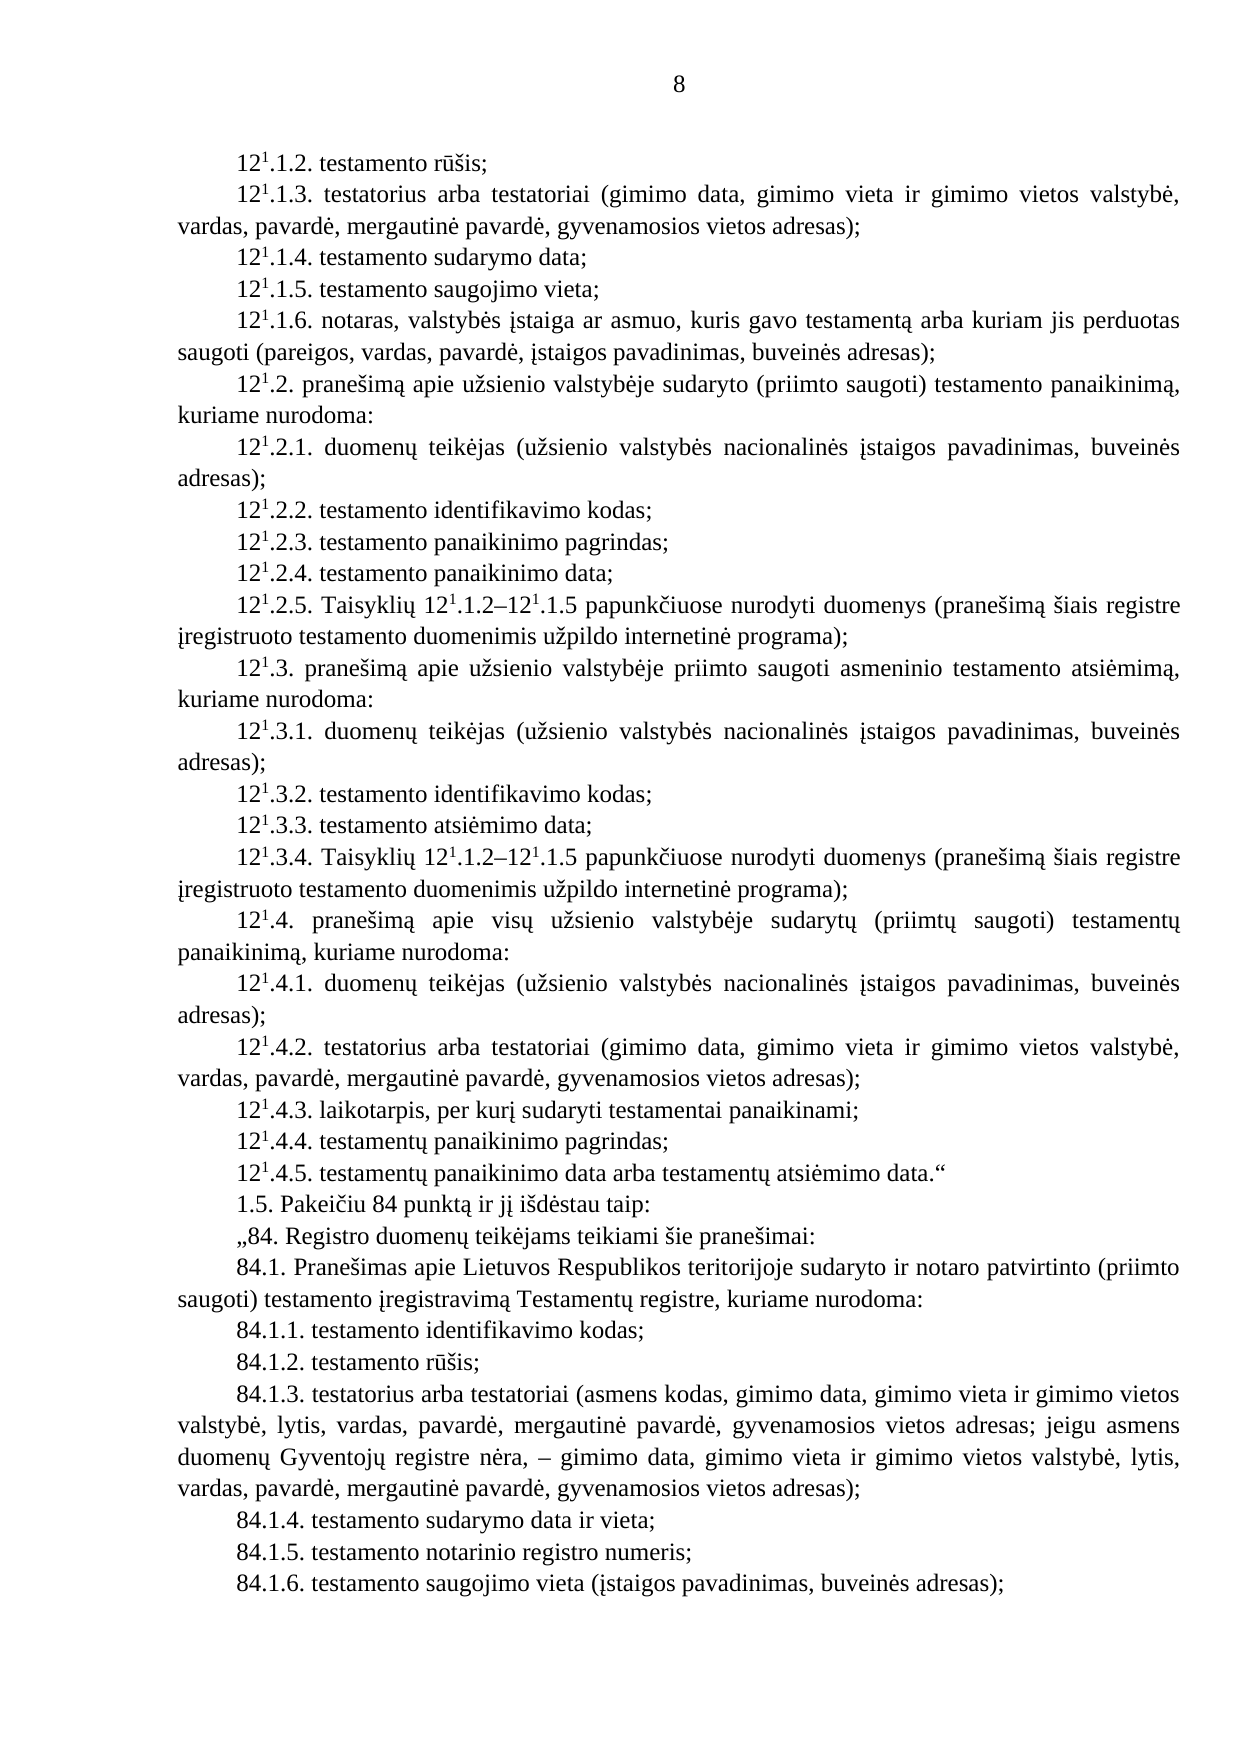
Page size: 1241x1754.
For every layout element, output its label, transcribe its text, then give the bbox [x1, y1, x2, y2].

text 84.1.5. testamento notarinio registro numeris; [177, 1537, 1181, 1565]
text 121.2. pranešimą apie užsienio valstybėje sudaryto (priimto saugoti) testamento panaikinimą, kuriame nurodoma: [177, 369, 1181, 429]
text 121.4.1. duomenų teikėjas (užsienio valstybės nacionalinės įstaigos pavadinimas, buveinės adresas); [177, 968, 1181, 1029]
text 121.3.2. testamento identifikavimo kodas; [177, 779, 1181, 808]
text 121.3.3. testamento atsiėmimo data; [177, 811, 1181, 839]
text 121.1.2. testamento rūšis; [177, 148, 1181, 177]
text 121.2.3. testamento panaikinimo pagrindas; [177, 527, 1181, 555]
text 121.3. pranešimą apie užsienio valstybėje priimto saugoti asmeninio testamento atsiėmimą, kuriame nurodoma: [177, 653, 1181, 713]
text 121.4.3. laikotarpis, per kurį sudaryti testamentai panaikinami; [177, 1095, 1181, 1123]
text 121.1.4. testamento sudarymo data; [177, 242, 1181, 271]
text 84.1.2. testamento rūšis; [177, 1347, 1181, 1376]
text 121.4.2. testatorius arba testatoriai (gimimo data, gimimo vieta ir gimimo vietos valstybė, vardas, pavardė, mergautinė pavardė, gyvenamosios vietos adresas); [177, 1032, 1181, 1092]
text „84. Registro duomenų teikėjams teikiami šie pranešimai: [177, 1221, 1181, 1250]
text 121.4.4. testamentų panaikinimo pagrindas; [177, 1126, 1181, 1155]
text 121.2.1. duomenų teikėjas (užsienio valstybės nacionalinės įstaigos pavadinimas, buveinės adresas); [177, 432, 1181, 492]
text 121.1.5. testamento saugojimo vieta; [177, 274, 1181, 303]
text 121.1.3. testatorius arba testatoriai (gimimo data, gimimo vieta ir gimimo vietos valstybė, vardas, pavardė, mergautinė pavardė, gyvenamosios vietos adresas); [177, 179, 1181, 240]
text 1.5. Pakeičiu 84 punktą ir jį išdėstau taip: [177, 1189, 1181, 1218]
text 84.1.3. testatorius arba testatoriai (asmens kodas, gimimo data, gimimo vieta ir gimimo vietos valstybė, lytis, vardas, pavardė, mergautinė pavardė, gyvenamosios vietos adresas; jeigu asmens duomenų Gyventojų registre nėra, – gimimo data, gimimo vieta ir gimimo vietos valstybė, lytis, vardas, pavardė, mergautinė pavardė, gyvenamosios vietos adresas); [177, 1379, 1181, 1502]
text 84.1.1. testamento identifikavimo kodas; [177, 1316, 1181, 1344]
text 121.4. pranešimą apie visų užsienio valstybėje sudarytų (priimtų saugoti) testamentų panaikinimą, kuriame nurodoma: [177, 905, 1181, 966]
text 121.3.4. Taisyklių 121.1.2–121.1.5 papunkčiuose nurodyti duomenys (pranešimą šiais registre įregistruoto testamento duomenimis užpildo internetinė programa); [177, 842, 1181, 902]
text 84.1.6. testamento saugojimo vieta (įstaigos pavadinimas, buveinės adresas); [177, 1568, 1181, 1597]
text 121.2.5. Taisyklių 121.1.2–121.1.5 papunkčiuose nurodyti duomenys (pranešimą šiais registre įregistruoto testamento duomenimis užpildo internetinė programa); [177, 590, 1181, 650]
text 121.2.4. testamento panaikinimo data; [177, 558, 1181, 587]
text 121.4.5. testamentų panaikinimo data arba testamentų atsiėmimo data.“ [177, 1158, 1181, 1187]
text 121.3.1. duomenų teikėjas (užsienio valstybės nacionalinės įstaigos pavadinimas, buveinės adresas); [177, 716, 1181, 776]
text 121.1.6. notaras, valstybės įstaiga ar asmuo, kuris gavo testamentą arba kuriam jis perduotas saugoti (pareigos, vardas, pavardė, įstaigos pavadinimas, buveinės adresas); [177, 306, 1181, 366]
text 84.1.4. testamento sudarymo data ir vieta; [177, 1505, 1181, 1534]
text 84.1. Pranešimas apie Lietuvos Respublikos teritorijoje sudaryto ir notaro patvirtinto (priimto saugoti) testamento įregistravimą Testamentų registre, kuriame nurodoma: [177, 1252, 1181, 1313]
text 121.2.2. testamento identifikavimo kodas; [177, 495, 1181, 524]
